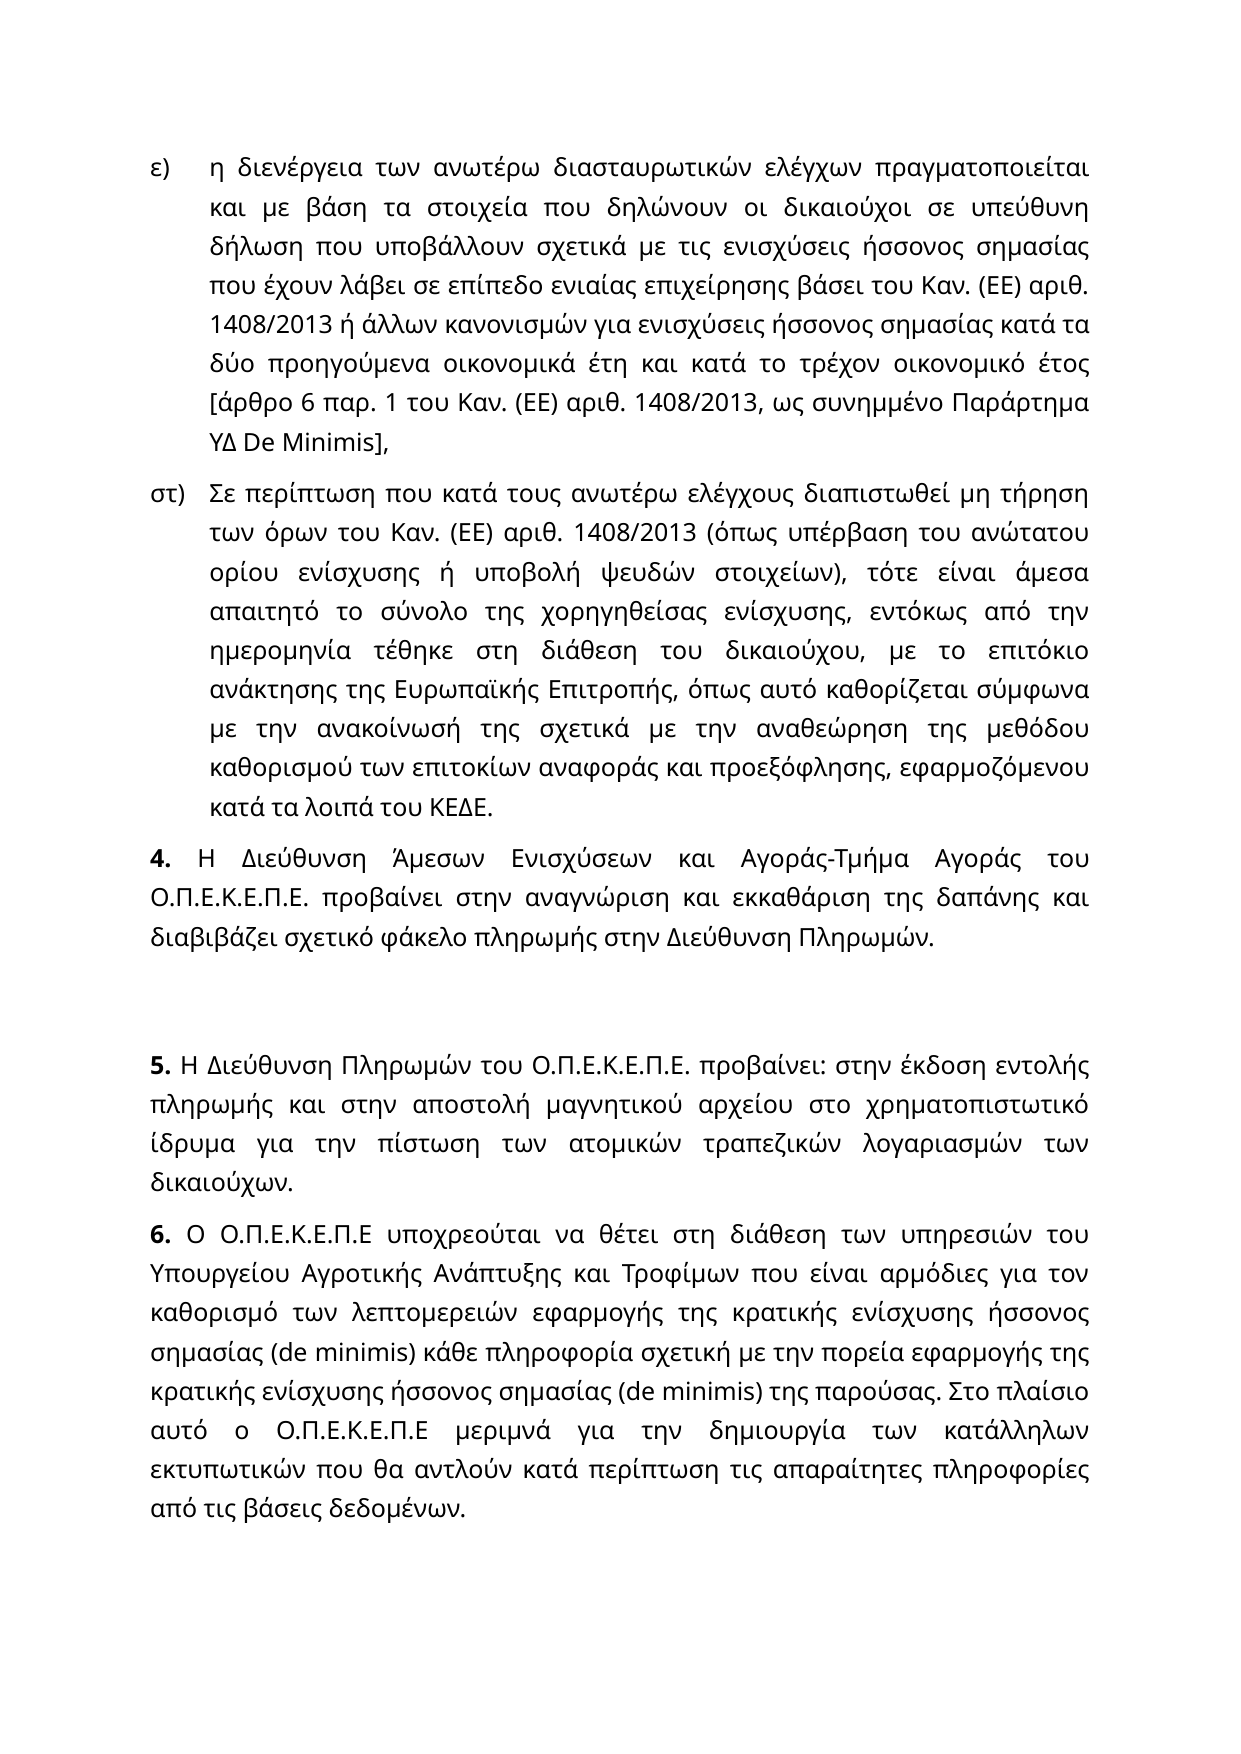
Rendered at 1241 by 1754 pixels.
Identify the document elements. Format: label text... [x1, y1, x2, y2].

list ε) η διενέργεια των ανωτέρω διασταυρωτικών ελέγχων πραγματοποιείται και με βάση τα στοιχεία που δηλώνουν οι δικαιούχοι σε υπεύθυνη δήλωση που υποβάλλουν σχετικά με τις ενισχύσεις ήσσονος σημασίας που έχουν λάβει σε επίπεδο ενιαίας επιχείρησης βάσει του Καν. (ΕΕ) αριθ. 1408/2013 ή άλλων κανονισμών για ενισχύσεις ήσσονος σημασίας κατά τα δύο προηγούμενα οικονομικά έτη και κατά το τρέχον οικονομικό έτος [άρθρο 6 παρ. 1 του Καν. (ΕΕ) αριθ. 1408/2013, ως συνημμένο Παράρτημα ΥΔ De Minimis], [150, 150, 1090, 458]
text 6. Ο Ο.Π.Ε.Κ.Ε.Π.Ε υποχρεούται να θέτει στη διάθεση των υπηρεσιών του Υπουργείου Αγροτικής Ανάπτυξης και Τροφίμων που είναι αρμόδιες για τον καθορισμό των λεπτομερειών εφαρμογής της κρατικής ενίσχυσης ήσσονος σημασίας (de minimis) κάθε πληροφορία σχετική με την πορεία εφαρμογής της κρατικής ενίσχυσης ήσσονος σημασίας (de minimis) της παρούσας. Στο πλαίσιο αυτό ο Ο.Π.Ε.Κ.Ε.Π.Ε μεριμνά για την δημιουργία των κατάλληλων εκτυπωτικών που θα αντλούν κατά περίπτωση τις απαραίτητες πληροφορίες από τις βάσεις δεδομένων. [150, 1217, 1090, 1525]
text 5. Η Διεύθυνση Πληρωμών του Ο.Π.Ε.Κ.Ε.Π.Ε. προβαίνει: στην έκδοση εντολής πληρωμής και στην αποστολή μαγνητικού αρχείου στο χρηματοπιστωτικό ίδρυμα για την πίστωση των ατομικών τραπεζικών λογαριασμών των δικαιούχων. [150, 1047, 1090, 1199]
list στ) Σε περίπτωση που κατά τους ανωτέρω ελέγχους διαπιστωθεί μη τήρηση των όρων του Καν. (ΕΕ) αριθ. 1408/2013 (όπως υπέρβαση του ανώτατου ορίου ενίσχυσης ή υποβολή ψευδών στοιχείων), τότε είναι άμεσα απαιτητό το σύνολο της χορηγηθείσας ενίσχυσης, εντόκως από την ημερομηνία τέθηκε στη διάθεση του δικαιούχου, με το επιτόκιο ανάκτησης της Ευρωπαϊκής Επιτροπής, όπως αυτό καθορίζεται σύμφωνα με την ανακοίνωσή της σχετικά με την αναθεώρηση της μεθόδου καθορισμού των επιτοκίων αναφοράς και προεξόφλησης, εφαρμοζόμενου κατά τα λοιπά του ΚΕΔΕ. [150, 476, 1090, 823]
text 4. Η Διεύθυνση Άμεσων Ενισχύσεων και Αγοράς-Τμήμα Αγοράς του Ο.Π.Ε.Κ.Ε.Π.Ε. προβαίνει στην αναγνώριση και εκκαθάριση της δαπάνης και διαβιβάζει σχετικό φάκελο πληρωμής στην Διεύθυνση Πληρωμών. [150, 841, 1090, 953]
